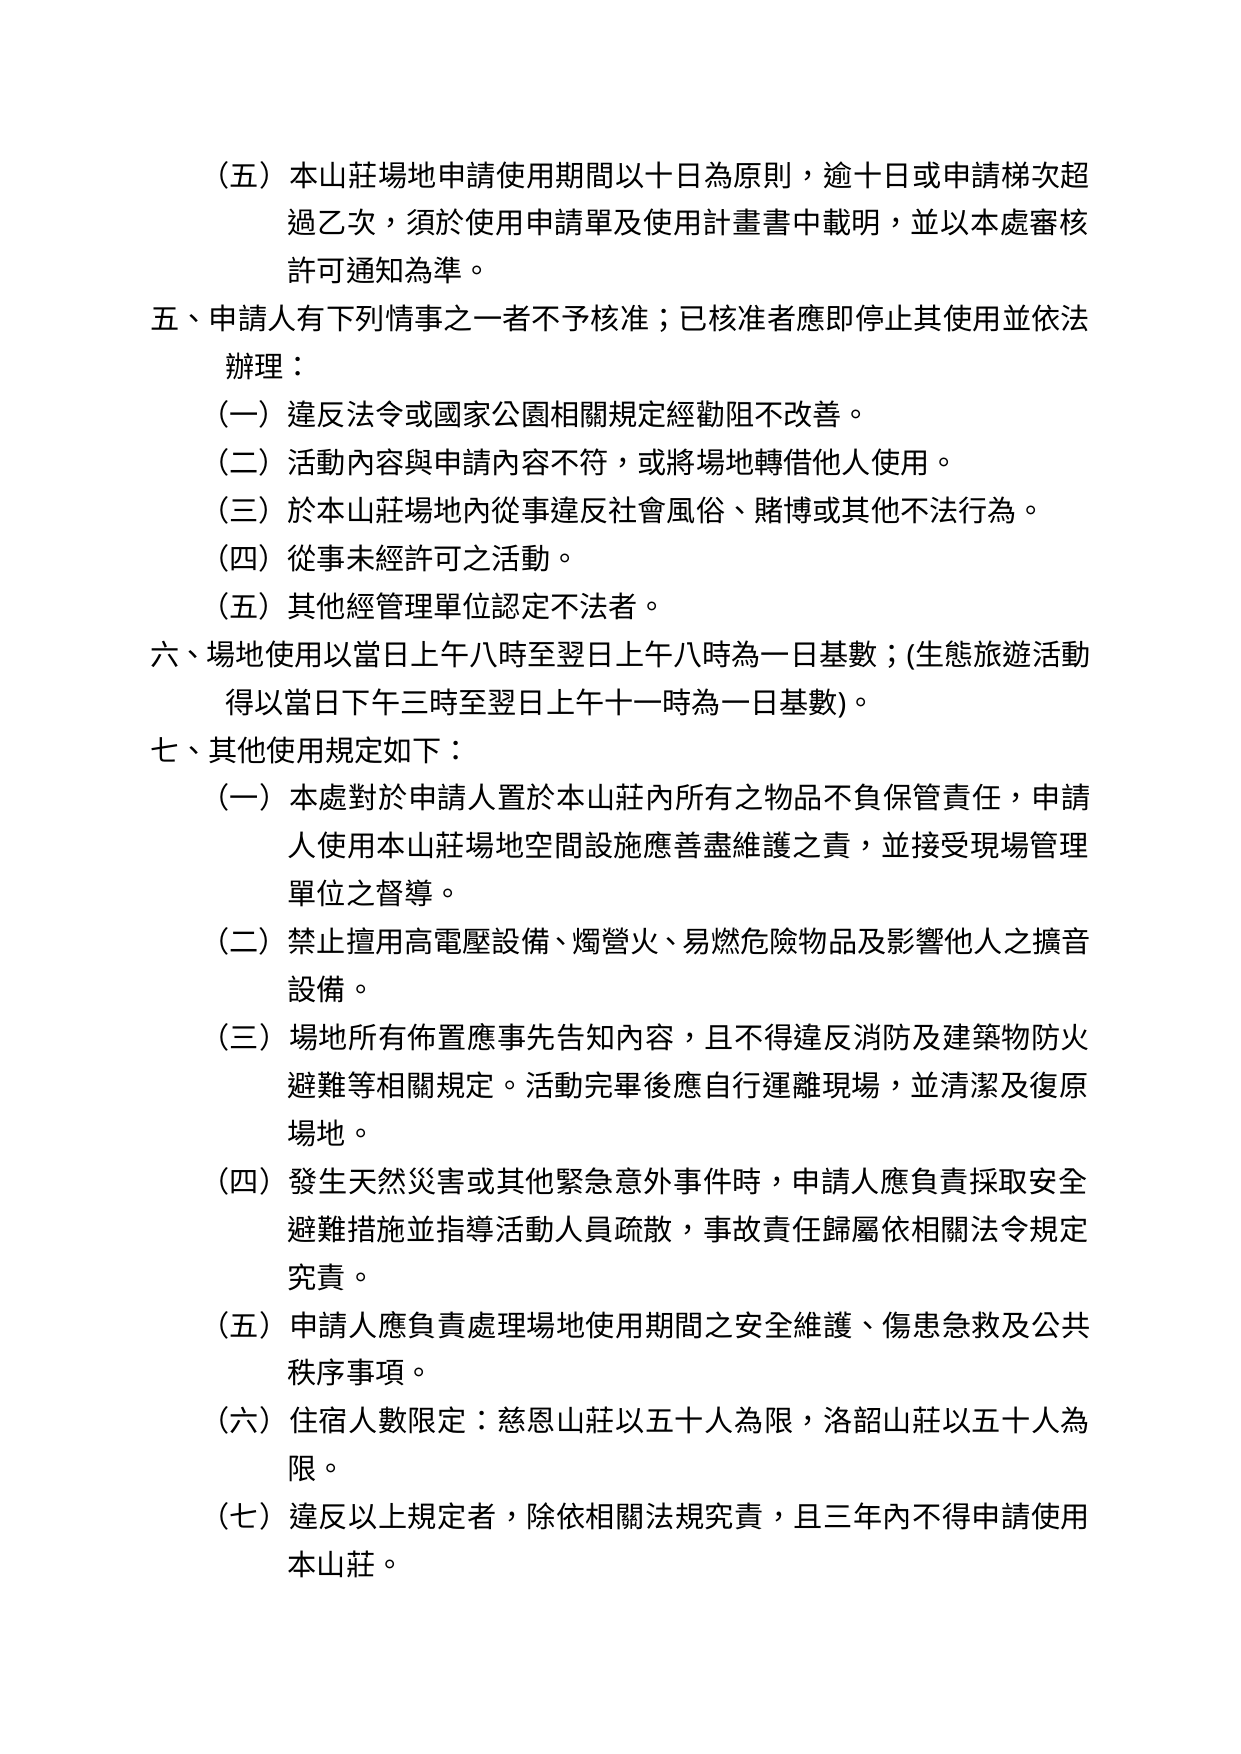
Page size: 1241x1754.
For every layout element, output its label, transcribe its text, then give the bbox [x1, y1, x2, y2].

text （五）其他經管理單位認定不法者。 [200, 579, 1090, 627]
text （二）禁止擅用高電壓設備、燭營火、易燃危險物品及影響他人之擴音設備。 [200, 914, 1090, 1010]
text （三）場地所有佈置應事先告知內容，且不得違反消防及建築物防火避難等相關規定。活動完畢後應自行運離現場，並清潔及復原場地。 [200, 1010, 1090, 1154]
text （七）違反以上規定者，除依相關法規究責，且三年內不得申請使用本山莊。 [200, 1489, 1090, 1585]
text 六、場地使用以當日上午八時至翌日上午八時為一日基數；(生態旅遊活動得以當日下午三時至翌日上午十一時為一日基數)。 [150, 627, 1090, 723]
text （四）發生天然災害或其他緊急意外事件時，申請人應負責採取安全、避難措施並指導活動人員疏散，事故責任歸屬依相關法令規定究責。 [200, 1154, 1090, 1298]
text （二）活動內容與申請內容不符，或將場地轉借他人使用。 [200, 435, 1090, 483]
text （一）違反法令或國家公園相關規定經勸阻不改善。 [200, 387, 1090, 435]
text （五）本山莊場地申請使用期間以十日為原則，逾十日或申請梯次超過乙次，須於使用申請單及使用計畫書中載明，並以本處審核許可通知為準。 [200, 148, 1090, 291]
text （四）從事未經許可之活動。 [200, 531, 1090, 579]
text （三）於本山莊場地內從事違反社會風俗、賭博或其他不法行為。 [200, 483, 1090, 531]
text 五、申請人有下列情事之一者不予核准；已核准者應即停止其使用並依法辦理： [150, 291, 1090, 387]
text 七、其他使用規定如下： [150, 723, 1090, 771]
text （五）申請人應負責處理場地使用期間之安全維護、傷患急救及公共秩序事項。 [200, 1298, 1090, 1393]
text （六）住宿人數限定：慈恩山莊以五十人為限，洛韶山莊以五十人為限。 [200, 1393, 1090, 1489]
text （一）本處對於申請人置於本山莊內所有之物品不負保管責任，申請人使用本山莊場地空間設施應善盡維護之責，並接受現場管理單位之督導。 [200, 771, 1090, 914]
